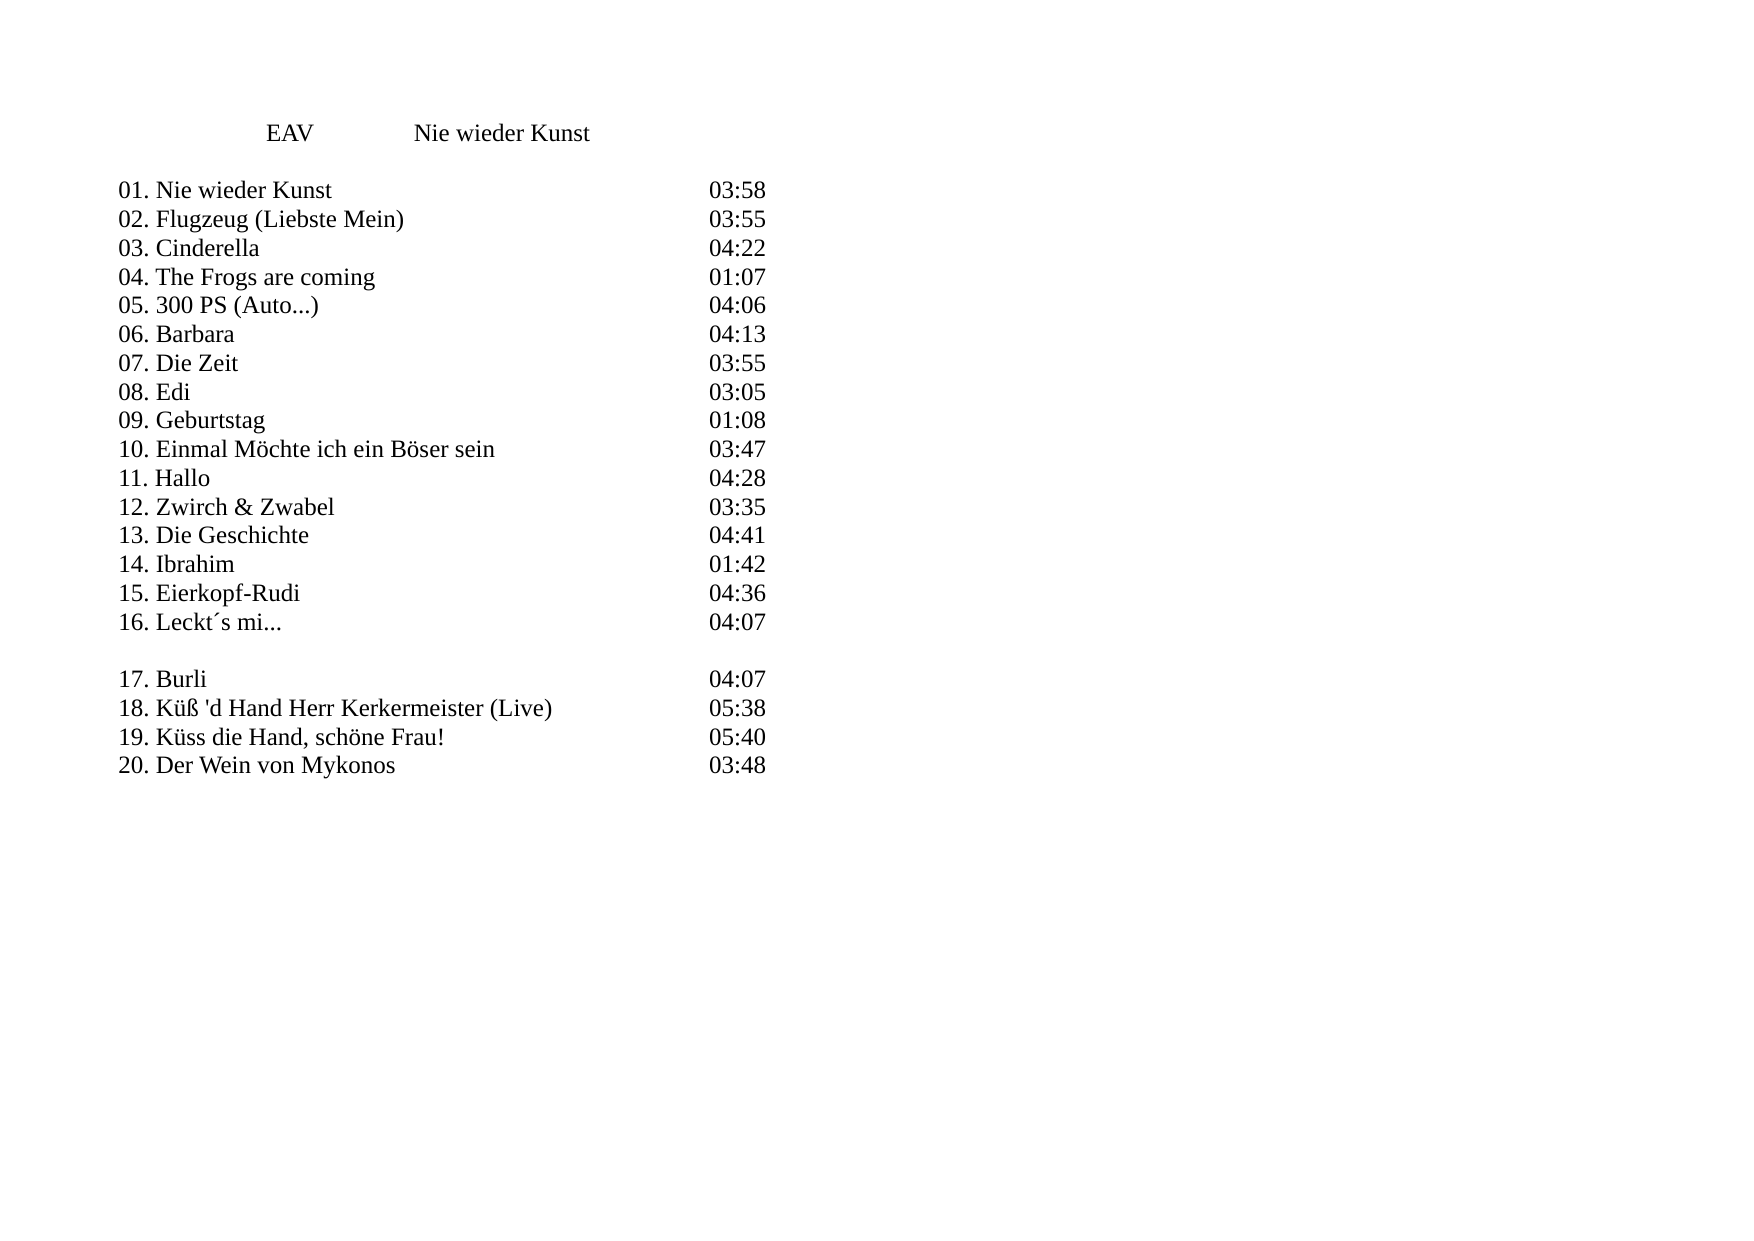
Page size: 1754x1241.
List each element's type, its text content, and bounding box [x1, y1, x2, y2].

text 13. Die Geschichte 04:41 [118, 521, 1636, 549]
text 06. Barbara 04:13 [118, 319, 1636, 348]
text 14. Ibrahim 01:42 [118, 549, 1636, 578]
text 19. Küss die Hand, schöne Frau! 05:40 [118, 722, 1636, 751]
text 17. Burli 04:07 [118, 664, 1636, 693]
text 11. Hallo 04:28 [118, 463, 1636, 492]
text 09. Geburtstag 01:08 [118, 406, 1636, 434]
text 07. Die Zeit 03:55 [118, 348, 1636, 377]
text 10. Einmal Möchte ich ein Böser sein 03:47 [118, 434, 1636, 463]
text 02. Flugzeug (Liebste Mein) 03:55 [118, 204, 1636, 233]
text 16. Leckt´s mi... 04:07 [118, 607, 1636, 636]
text 04. The Frogs are coming 01:07 [118, 262, 1636, 291]
text 03. Cinderella 04:22 [118, 233, 1636, 262]
text 18. Küß 'd Hand Herr Kerkermeister (Live) 05:38 [118, 693, 1636, 722]
text 12. Zwirch & Zwabel 03:35 [118, 492, 1636, 521]
text 01. Nie wieder Kunst 03:58 [118, 176, 1636, 204]
text 20. Der Wein von Mykonos 03:48 [118, 751, 1636, 779]
text 15. Eierkopf-Rudi 04:36 [118, 578, 1636, 607]
text 08. Edi 03:05 [118, 377, 1636, 406]
text EAV Nie wieder Kunst [118, 118, 1636, 147]
text 05. 300 PS (Auto...) 04:06 [118, 291, 1636, 319]
